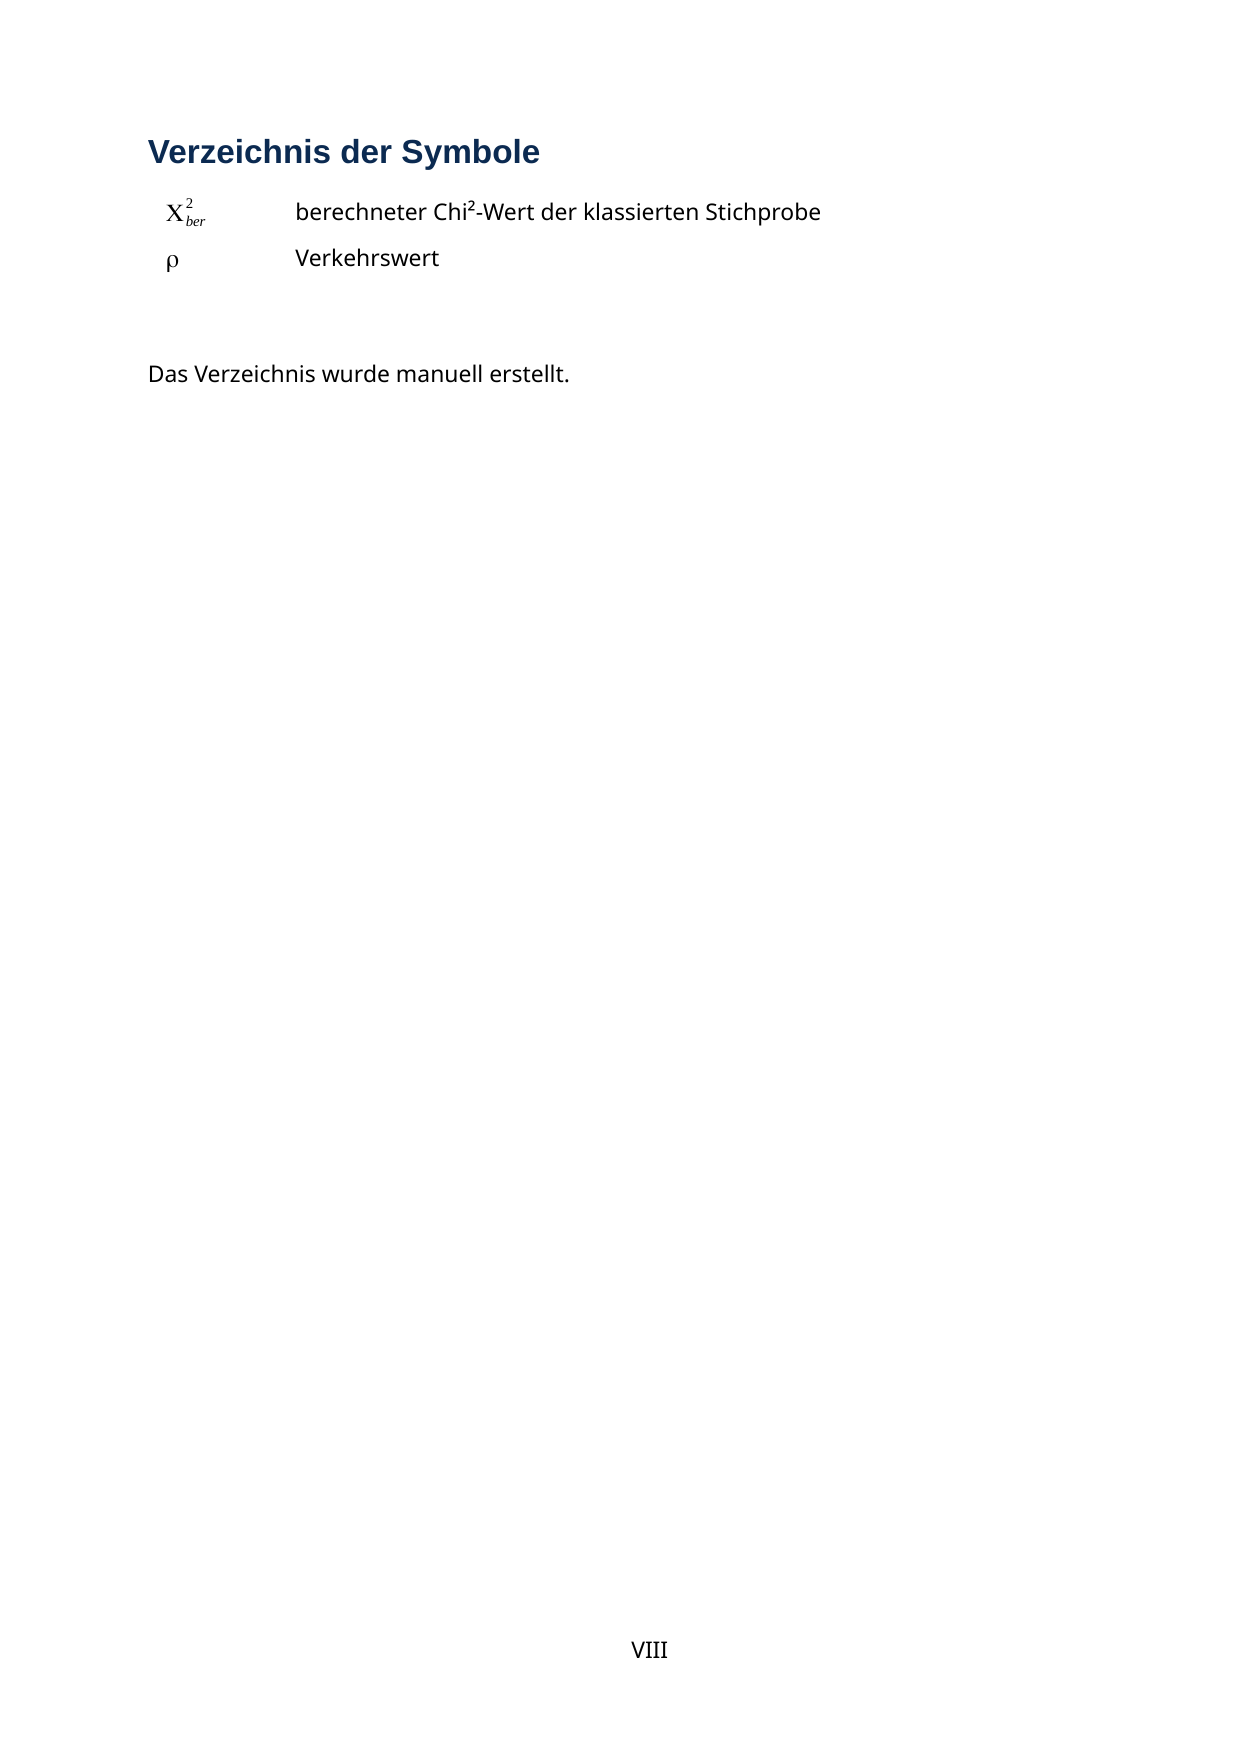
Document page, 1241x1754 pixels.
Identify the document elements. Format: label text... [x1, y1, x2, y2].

text berechneter Chi²-Wert der klassierten Stichprobe [148, 195, 1152, 230]
text Verzeichnis der Symbole [148, 132, 1152, 170]
text Verkehrswert [148, 242, 1152, 273]
text Das Verzeichnis wurde manuell erstellt. [148, 357, 1152, 389]
